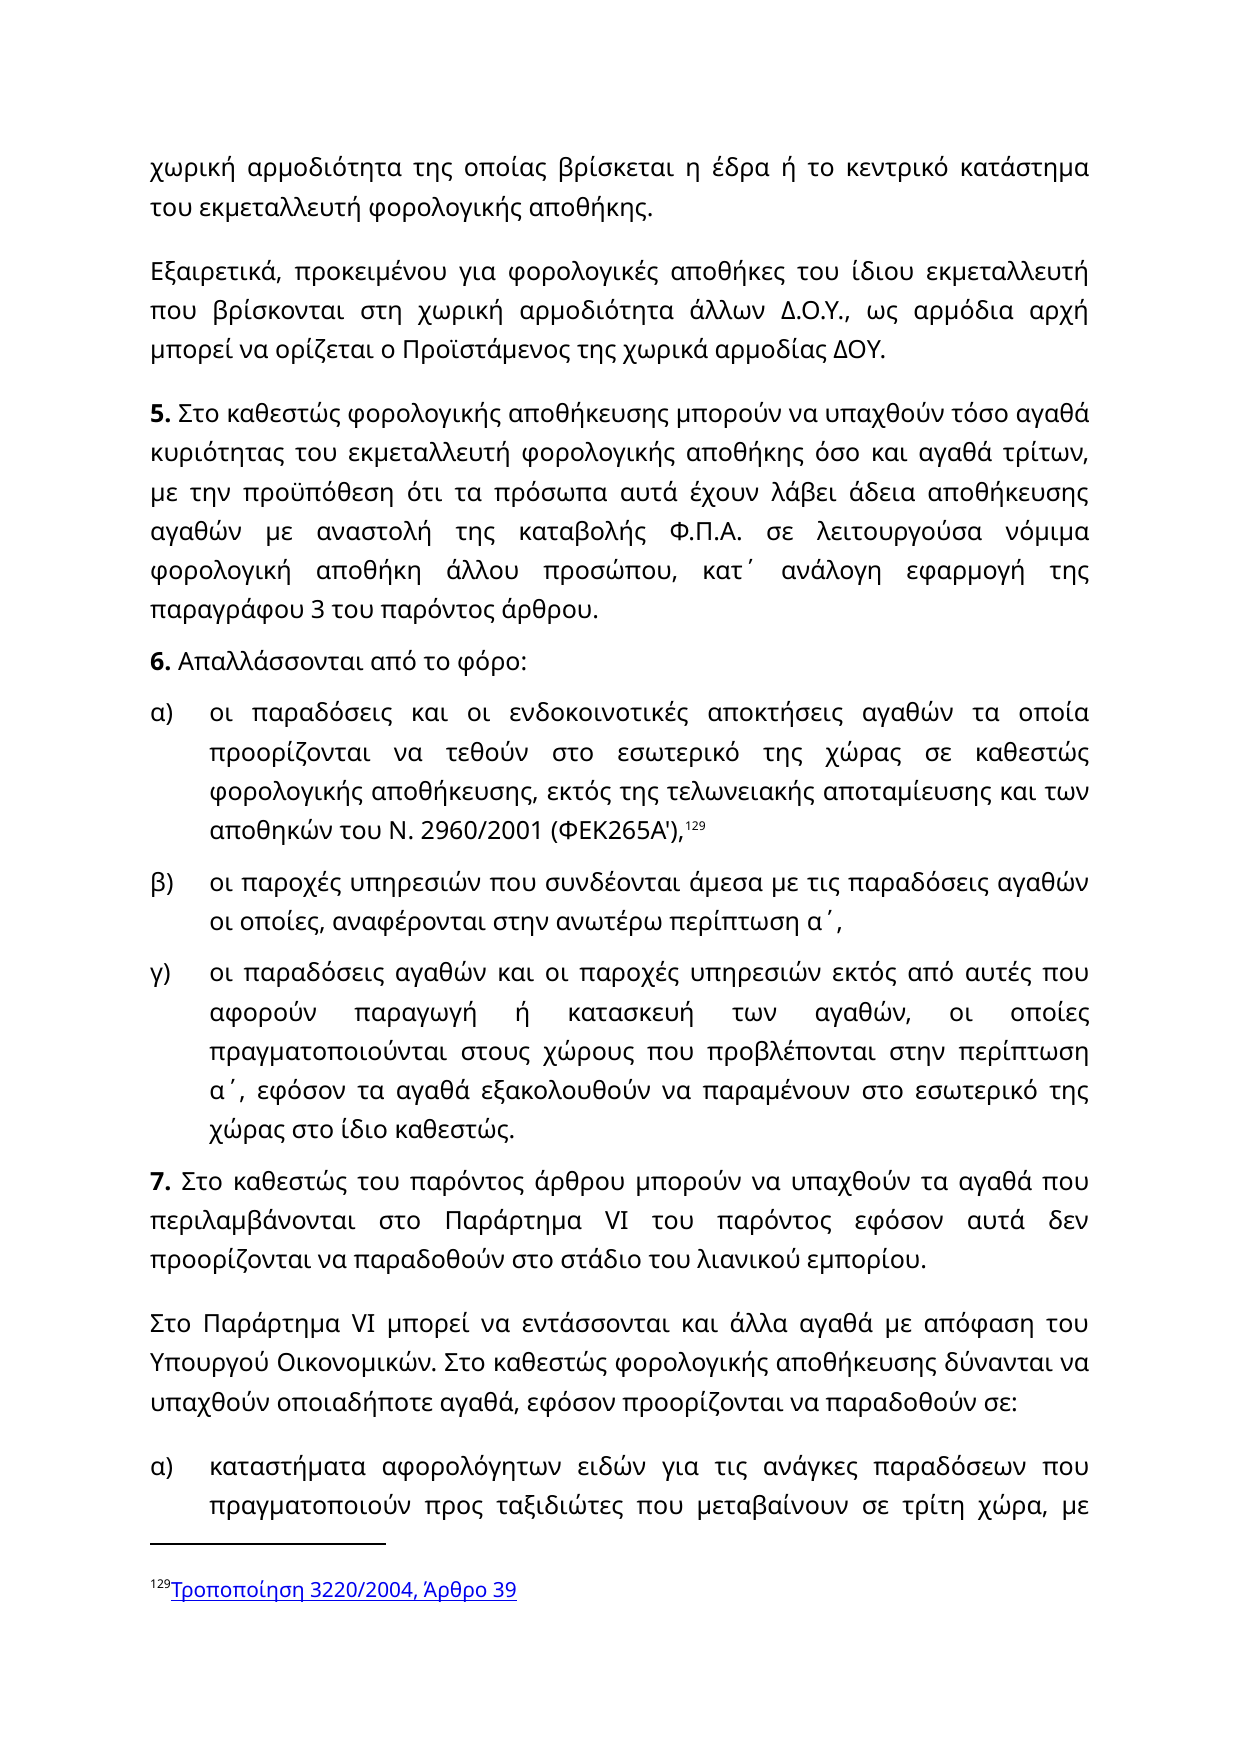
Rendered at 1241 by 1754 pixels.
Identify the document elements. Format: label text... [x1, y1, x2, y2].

text Στο Παράρτημα VI μπορεί να εντάσσονται και άλλα αγαθά με απόφαση του Υπουργού Οικονομικών. Στο καθεστώς φορολογικής αποθήκευσης δύνανται να υπαχθούν οποιαδήποτε αγαθά, εφόσον προορίζονται να παραδοθούν σε: [150, 1306, 1090, 1418]
text 5. Στο καθεστώς φορολογικής αποθήκευσης μπορούν να υπαχθούν τόσο αγαθά κυριότητας του εκμεταλλευτή φορολογικής αποθήκης όσο και αγαθά τρίτων, με την προϋπόθεση ότι τα πρόσωπα αυτά έχουν λάβει άδεια αποθήκευσης αγαθών με αναστολή της καταβολής Φ.Π.Α. σε λειτουργούσα νόμιμα φορολογική αποθήκη άλλου προσώπου, κατ΄ ανάλογη εφαρμογή της παραγράφου 3 του παρόντος άρθρου. [150, 396, 1090, 626]
text 6. Απαλλάσσονται από το φόρο: [150, 643, 1090, 677]
list α) οι παραδόσεις και οι ενδοκοινοτικές αποκτήσεις αγαθών τα οποία προορίζονται να τεθούν στο εσωτερικό της χώρας σε καθεστώς φορολογικής αποθήκευσης, εκτός της τελωνειακής αποταμίευσης και των αποθηκών του Ν. 2960/2001 (ΦΕΚ265Α'), [150, 695, 1090, 847]
text Τροποποίηση 3220/2004, Άρθρο 39 [150, 1576, 1090, 1604]
text χωρική αρμοδιότητα της οποίας βρίσκεται η έδρα ή το κεντρικό κατάστημα του εκμεταλλευτή φορολογικής αποθήκης. [150, 150, 1090, 223]
text 7. Στο καθεστώς του παρόντος άρθρου μπορούν να υπαχθούν τα αγαθά που περιλαμβάνονται στο Παράρτημα VI του παρόντος εφόσον αυτά δεν προορίζονται να παραδοθούν στο στάδιο του λιανικού εμπορίου. [150, 1163, 1090, 1276]
list γ) οι παραδόσεις αγαθών και οι παροχές υπηρεσιών εκτός από αυτές που αφορούν παραγωγή ή κατασκευή των αγαθών, οι οποίες πραγματοποιούνται στους χώρους που προβλέπονται στην περίπτωση α΄, εφόσον τα αγαθά εξακολουθούν να παραμένουν στο εσωτερικό της χώρας στο ίδιο καθεστώς. [150, 955, 1090, 1146]
text Εξαιρετικά, προκειμένου για φορολογικές αποθήκες του ίδιου εκμεταλλευτή που βρίσκονται στη χωρική αρμοδιότητα άλλων Δ.Ο.Υ., ως αρμόδια αρχή μπορεί να ορίζεται ο Προϊστάμενος της χωρικά αρμοδίας ΔΟΥ. [150, 253, 1090, 366]
list α) καταστήματα αφορολόγητων ειδών για τις ανάγκες παραδόσεων που πραγματοποιούν προς ταξιδιώτες που μεταβαίνουν σε τρίτη χώρα, με [150, 1448, 1090, 1522]
list β) οι παροχές υπηρεσιών που συνδέονται άμεσα με τις παραδόσεις αγαθών οι οποίες, αναφέρονται στην ανωτέρω περίπτωση α΄, [150, 864, 1090, 937]
